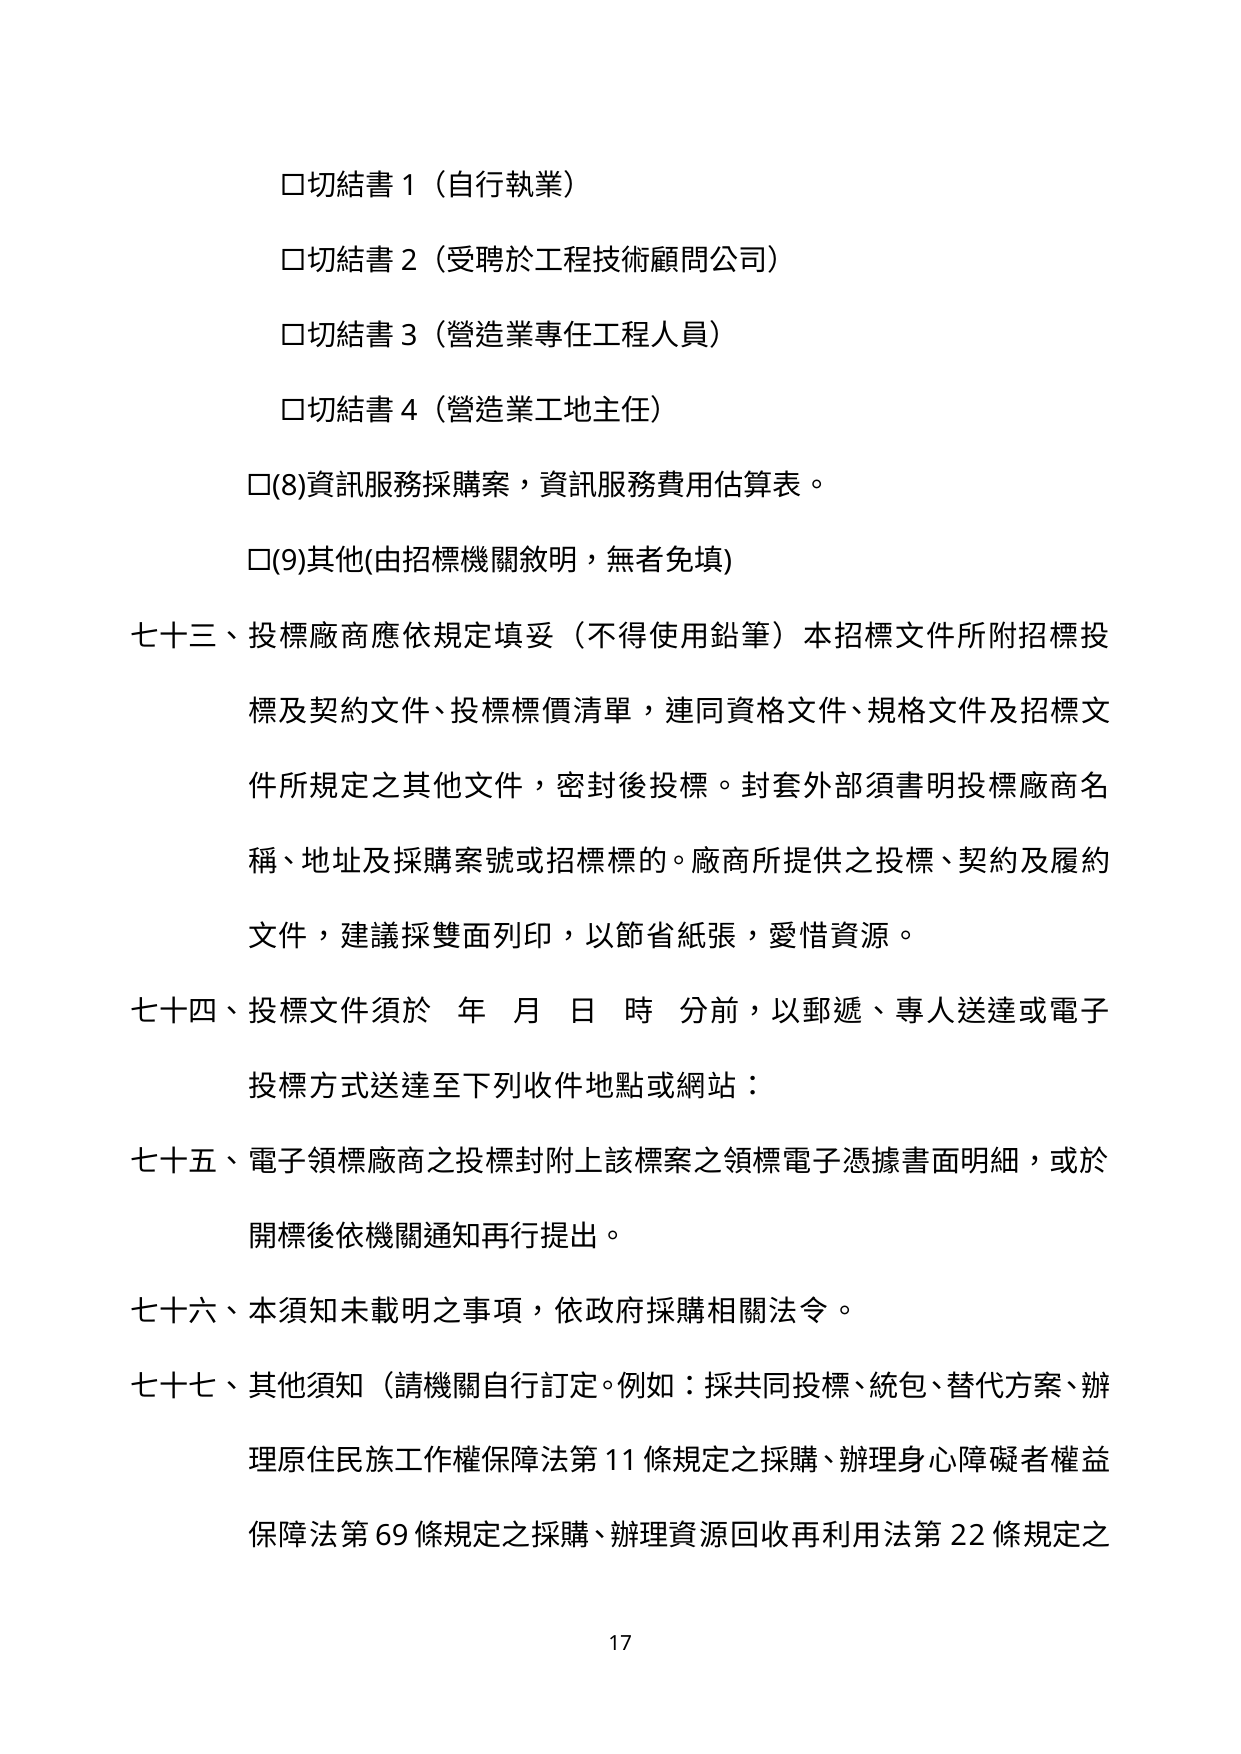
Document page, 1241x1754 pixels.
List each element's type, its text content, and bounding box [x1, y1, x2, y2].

list 其他須知（請機關自行訂定。例如：採共同投標、統包、替代方案、辦理原住民族工作權保障法第11條規定之採購、辦理身心障礙者權益保障法第69條規定之採購、辦理資源回收再利用法第22條規定之 [130, 1346, 1110, 1571]
list 投標文件須於 年 月 日 時 分前，以郵遞、專人送達或電子投標方式送達至下列收件地點或網站： [130, 971, 1110, 1121]
list 投標廠商應依規定填妥（不得使用鉛筆）本招標文件所附招標投標及契約文件、投標標價清單，連同資格文件、規格文件及招標文件所規定之其他文件，密封後投標。封套外部須書明投標廠商名稱、地址及採購案號或招標標的。廠商所提供之投標、契約及履約文件，建議採雙面列印，以節省紙張，愛惜資源。 [130, 596, 1110, 971]
text 切結書1（自行執業） [280, 146, 1110, 221]
text 切結書2（受聘於工程技術顧問公司） [280, 221, 1110, 296]
text (8)資訊服務採購案，資訊服務費用估算表。 [246, 446, 1110, 521]
text 切結書4（營造業工地主任） [280, 371, 1110, 446]
list 本須知未載明之事項，依政府採購相關法令。 [130, 1271, 1110, 1346]
text (9)其他(由招標機關敘明，無者免填) [246, 521, 1110, 596]
list 電子領標廠商之投標封附上該標案之領標電子憑據書面明細，或於開標後依機關通知再行提出。 [130, 1121, 1110, 1271]
text 切結書3（營造業專任工程人員） [280, 296, 1110, 371]
